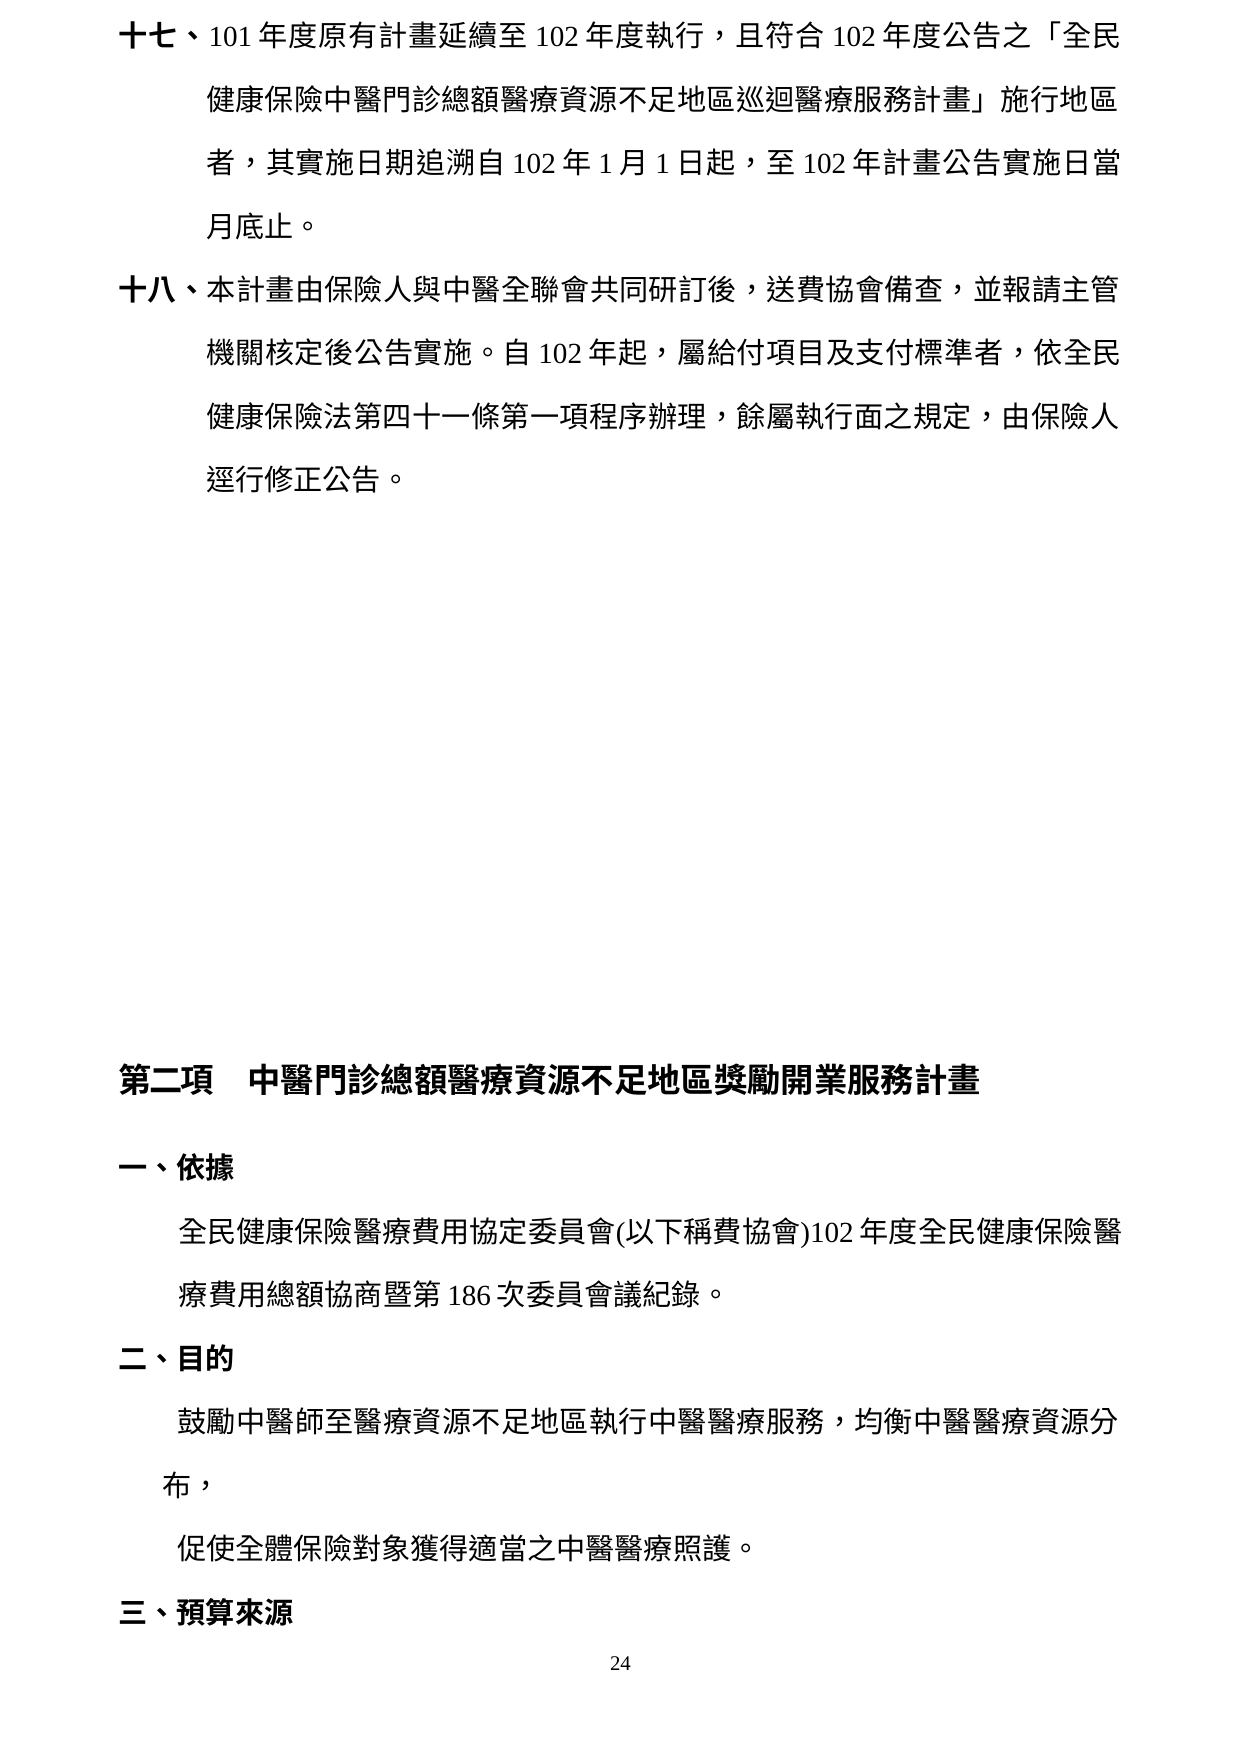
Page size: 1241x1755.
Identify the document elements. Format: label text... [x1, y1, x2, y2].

text 第二項 中醫門診總額醫療資源不足地區獎勵開業服務計畫 [118, 1054, 1122, 1102]
text 鼓勵中醫師至醫療資源不足地區執行中醫醫療服務，均衡中醫醫療資源分布， [162, 1399, 1122, 1504]
text 促使全體保險對象獲得適當之中醫醫療照護。 [162, 1526, 1122, 1568]
text 十七、101年度原有計畫延續至102年度執行，且符合102年度公告之「全民健康保險中醫門診總額醫療資源不足地區巡迴醫療服務計畫」施行地區者，其實施日期追溯自102年1月1日起，至102年計畫公告實施日當月底止。 [118, 13, 1122, 245]
text 十八、本計畫由保險人與中醫全聯會共同研訂後，送費協會備查，並報請主管機關核定後公告實施。自102年起，屬給付項目及支付標準者，依全民健康保險法第四十一條第一項程序辦理，餘屬執行面之規定，由保險人逕行修正公告。 [118, 267, 1122, 499]
text 三、預算來源 [118, 1589, 1122, 1631]
text 一、依據 [118, 1145, 1122, 1187]
text 全民健康保險醫療費用協定委員會(以下稱費協會)102年度全民健康保險醫療費用總額協商暨第186次委員會議紀錄。 [178, 1208, 1122, 1314]
text 二、目的 [118, 1335, 1122, 1378]
